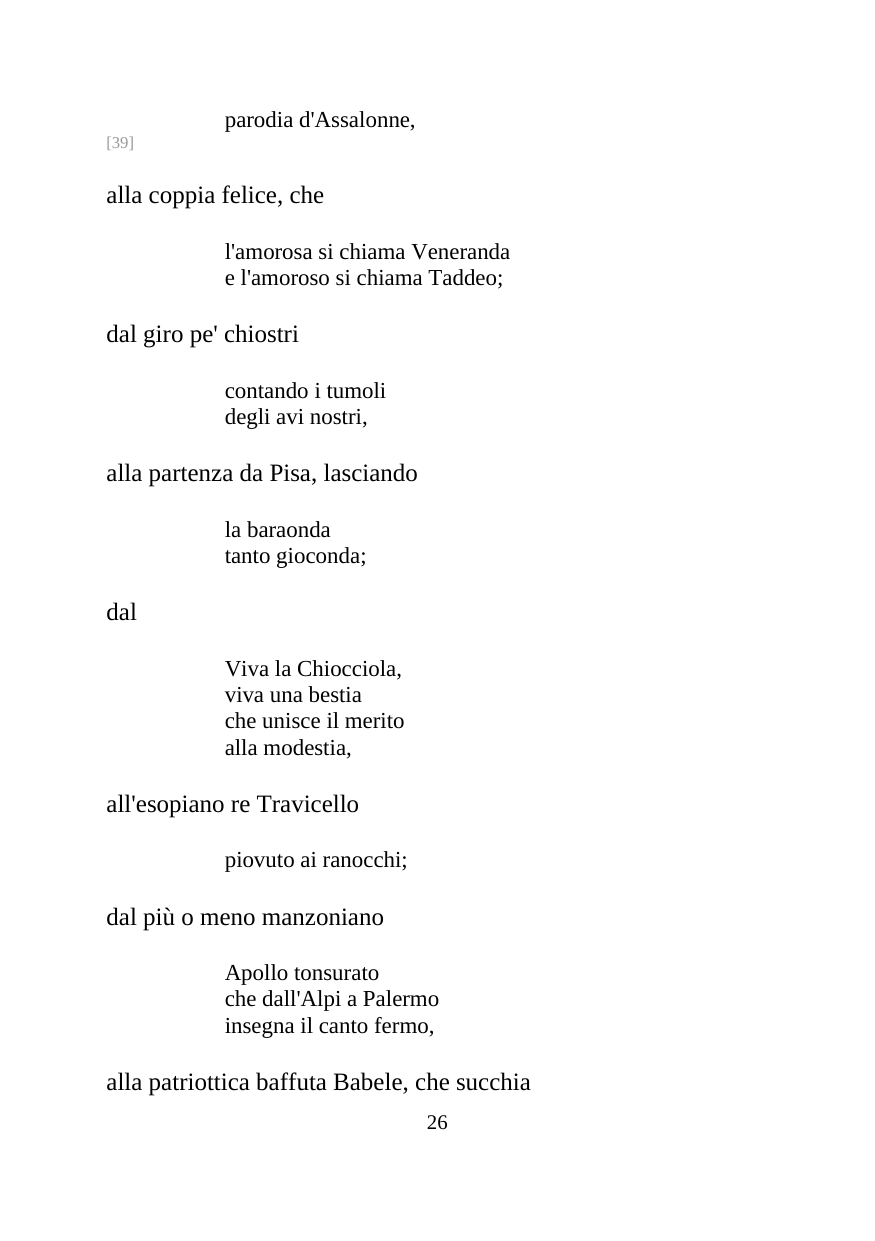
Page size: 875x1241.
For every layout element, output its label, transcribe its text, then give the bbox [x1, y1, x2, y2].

text alla partenza da Pisa, lasciando [106, 458, 768, 487]
text che dall'Alpi a Palermo [195, 986, 768, 1012]
text [39] [134, 133, 768, 152]
text alla coppia felice, che [106, 181, 768, 209]
text Apollo tonsurato [195, 959, 768, 986]
text alla patriottica baffuta Babele, che succhia [106, 1067, 768, 1096]
text dal più o meno manzoniano [106, 902, 768, 930]
text viva una bestia [195, 681, 768, 708]
text piovuto ai ranocchi; [195, 847, 768, 873]
text alla modestia, [195, 734, 768, 760]
text e l'amoroso si chiama Taddeo; [195, 264, 768, 291]
text insegna il canto fermo, [195, 1012, 768, 1038]
text l'amorosa si chiama Veneranda [195, 238, 768, 264]
text degli avi nostri, [195, 403, 768, 430]
text tanto gioconda; [195, 542, 768, 569]
text Viva la Chiocciola, [195, 655, 768, 681]
text dal [106, 597, 768, 626]
text la baraonda [195, 516, 768, 542]
text parodia d'Assalonne, [195, 106, 768, 133]
text che unisce il merito [195, 708, 768, 734]
text dal giro pe' chiostri [106, 319, 768, 348]
text all'esopiano re Travicello [106, 789, 768, 818]
text contando i tumoli [195, 377, 768, 403]
